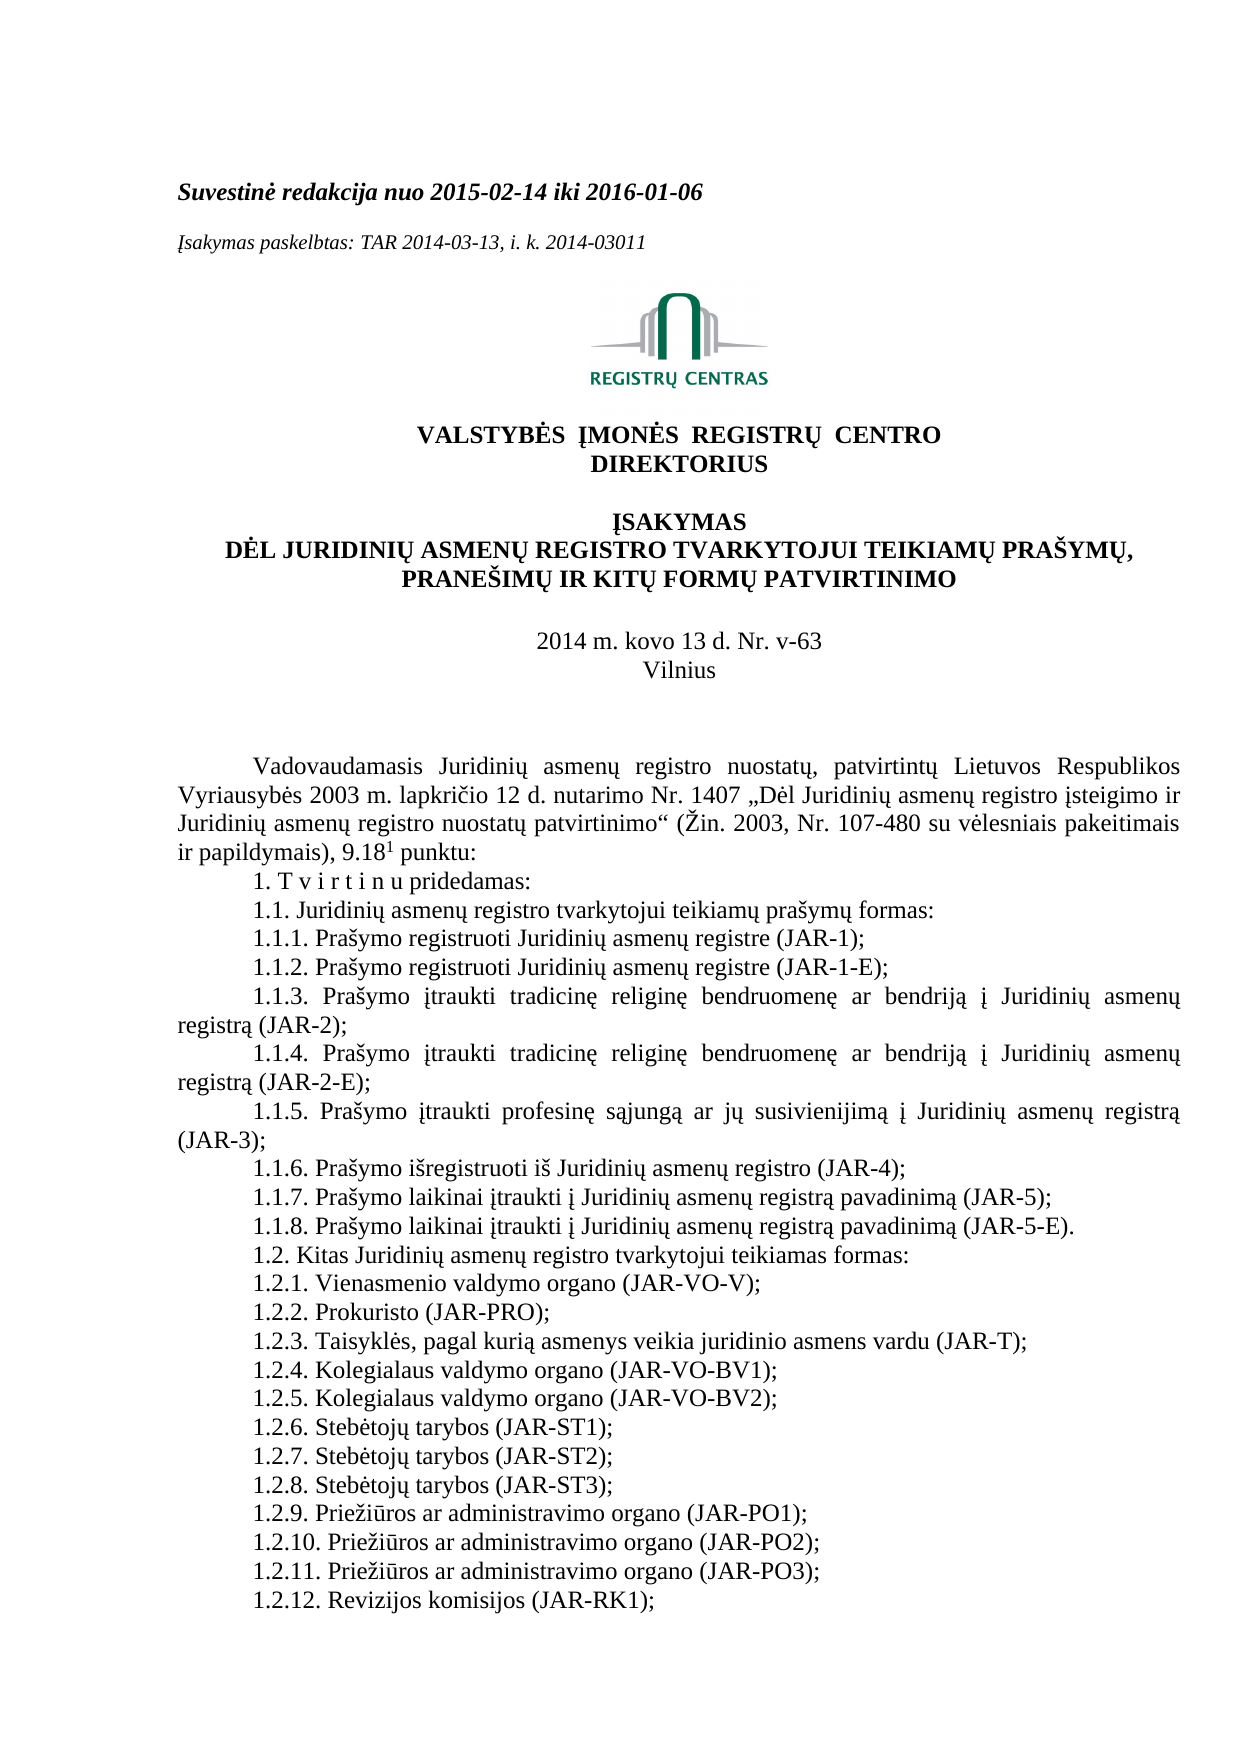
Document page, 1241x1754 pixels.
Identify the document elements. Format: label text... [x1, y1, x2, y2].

text 1.2.5. Kolegialaus valdymo organo (JAR-VO-BV2); [252, 1383, 1181, 1412]
text 1.2.1. Vienasmenio valdymo organo (JAR-VO-V); [252, 1268, 1181, 1297]
text 1.1.7. Prašymo laikinai įtraukti į Juridinių asmenų registrą pavadinimą (JAR-5); [252, 1182, 1181, 1211]
text Įsakymas paskelbtas: TAR 2014-03-13, i. k. 2014-03011 [177, 230, 1181, 254]
text DĖL JURIDINIŲ ASMENŲ REGISTRO TVARKYTOJUI TEIKIAMŲ PRAŠYMŲ, [177, 535, 1181, 564]
text 1.1.6. Prašymo išregistruoti iš Juridinių asmenų registro (JAR-4); [252, 1153, 1181, 1182]
text 1.2.10. Priežiūros ar administravimo organo (JAR-PO2); [252, 1527, 1181, 1556]
text 1.2.11. Priežiūros ar administravimo organo (JAR-PO3); [252, 1556, 1181, 1585]
text DIREKTORIUS [177, 449, 1181, 478]
text 1.2.8. Stebėtojų tarybos (JAR-ST3); [252, 1470, 1181, 1498]
text 1.1.8. Prašymo laikinai įtraukti į Juridinių asmenų registrą pavadinimą (JAR-5-E). [252, 1211, 1181, 1240]
text 1.1.4. Prašymo įtraukti tradicinę religinę bendruomenę ar bendriją į Juridinių asmenų registrą (JAR-2-E); [177, 1038, 1181, 1096]
text 1.1.2. Prašymo registruoti Juridinių asmenų registre (JAR-1-E); [252, 952, 1181, 981]
text 1.2.4. Kolegialaus valdymo organo (JAR-VO-BV1); [252, 1355, 1181, 1383]
text 1.1.5. Prašymo įtraukti profesinę sąjungą ar jų susivienijimą į Juridinių asmenų registrą (JAR-3); [177, 1096, 1181, 1153]
text Vilnius [177, 655, 1181, 684]
text Vadovaudamasis Juridinių asmenų registro nuostatų, patvirtintų Lietuvos Respublikos Vyriausybės 2003 m. lapkričio 12 d. nutarimo Nr. 1407 „Dėl Juridinių asmenų registro įsteigimo ir Juridinių asmenų registro nuostatų patvirtinimo“ (Žin. 2003, Nr. 107-480 su vėlesniais pakeitimais ir papildymais), 9.181 punktu: [177, 751, 1181, 866]
text 1.2.2. Prokuristo (JAR-PRO); [252, 1297, 1181, 1326]
text 2014 m. kovo 13 d. Nr. v-63 [177, 626, 1181, 655]
text Suvestinė redakcija nuo 2015-02-14 iki 2016-01-06 [177, 177, 1181, 206]
text 1.2.7. Stebėtojų tarybos (JAR-ST2); [252, 1441, 1181, 1470]
text 1.1.3. Prašymo įtraukti tradicinę religinę bendruomenę ar bendriją į Juridinių asmenų registrą (JAR-2); [177, 981, 1181, 1038]
text PRANEŠIMŲ IR KITŲ FORMŲ PATVIRTINIMO [177, 564, 1181, 593]
text 1.2. Kitas Juridinių asmenų registro tvarkytojui teikiamas formas: [252, 1240, 1181, 1268]
text 1. T v i r t i n u pridedamas: [177, 866, 1181, 895]
text ĮSAKYMAS [177, 507, 1181, 535]
text 1.1. Juridinių asmenų registro tvarkytojui teikiamų prašymų formas: [252, 895, 1181, 923]
text 1.1.1. Prašymo registruoti Juridinių asmenų registre (JAR-1); [252, 923, 1181, 952]
text 1.2.6. Stebėtojų tarybos (JAR-ST1); [252, 1412, 1181, 1441]
text VALSTYBĖS ĮMONĖS REGISTRŲ CENTRO [177, 420, 1181, 449]
text 1.2.12. Revizijos komisijos (JAR-RK1); [252, 1585, 1181, 1613]
text 1.2.9. Priežiūros ar administravimo organo (JAR-PO1); [252, 1498, 1181, 1527]
text 1.2.3. Taisyklės, pagal kurią asmenys veikia juridinio asmens vardu (JAR-T); [252, 1326, 1181, 1355]
